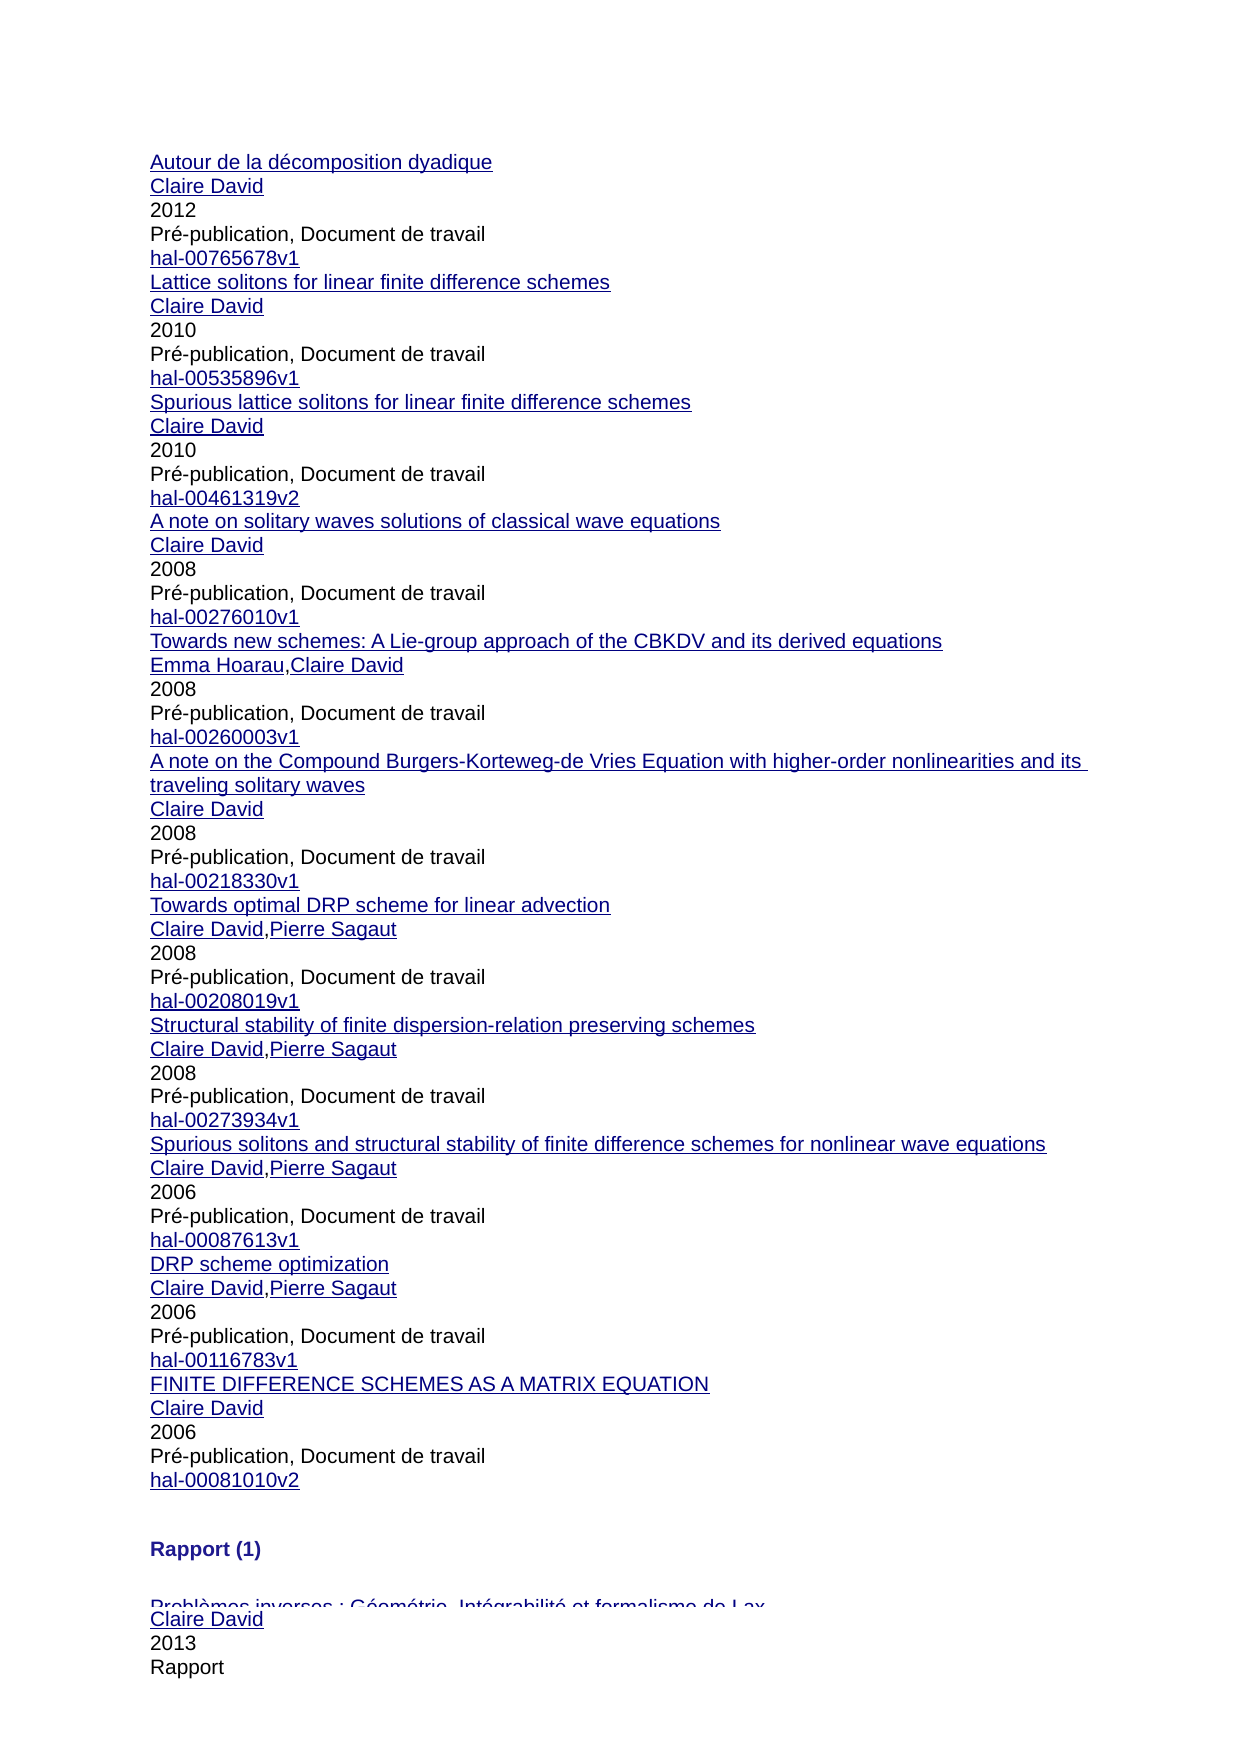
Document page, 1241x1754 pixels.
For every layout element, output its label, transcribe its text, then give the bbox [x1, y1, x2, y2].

table_cell Lattice solitons for linear finite difference schemes Claire David 2010 Pré-publication, Document de travail hal-00535896v1 [150, 270, 1090, 389]
table_cell Spurious lattice solitons for linear finite difference schemes Claire David 2010 Pré-publication, Document de travail hal-00461319v2 [150, 390, 1090, 509]
table_cell Structural stability of finite dispersion-relation preserving schemes Claire David,Pierre Sagaut 2008 Pré-publication, Document de travail hal-00273934v1 [150, 1013, 1090, 1132]
table_cell Towards new schemes: A Lie-group approach of the CBKDV and its derived equations Emma Hoarau,Claire David 2008 Pré-publication, Document de travail hal-00260003v1 [150, 629, 1090, 749]
table_cell Spurious solitons and structural stability of finite difference schemes for nonlinear wave equations Claire David,Pierre Sagaut 2006 Pré-publication, Document de travail hal-00087613v1 [150, 1132, 1090, 1252]
table_cell A note on solitary waves solutions of classical wave equations Claire David 2008 Pré-publication, Document de travail hal-00276010v1 [150, 509, 1090, 629]
table_cell FINITE DIFFERENCE SCHEMES AS A MATRIX EQUATION Claire David 2006 Pré-publication, Document de travail hal-00081010v2 [150, 1372, 1090, 1492]
table_cell DRP scheme optimization Claire David,Pierre Sagaut 2006 Pré-publication, Document de travail hal-00116783v1 [150, 1252, 1090, 1372]
table_header Problèmes inverses : Géométrie, Intégrabilité et formalisme de Lax Claire David 2013 Rapport [150, 1595, 1090, 1679]
table_cell A note on the Compound Burgers-Korteweg-de Vries Equation with higher-order nonlinearities and its traveling solitary waves Claire David 2008 Pré-publication, Document de travail hal-00218330v1 [150, 749, 1090, 893]
subtitle Rapport (1) [150, 1536, 1090, 1560]
table_cell Towards optimal DRP scheme for linear advection Claire David,Pierre Sagaut 2008 Pré-publication, Document de travail hal-00208019v1 [150, 893, 1090, 1012]
table_cell Autour de la décomposition dyadique Claire David 2012 Pré-publication, Document de travail hal-00765678v1 [150, 150, 1090, 270]
